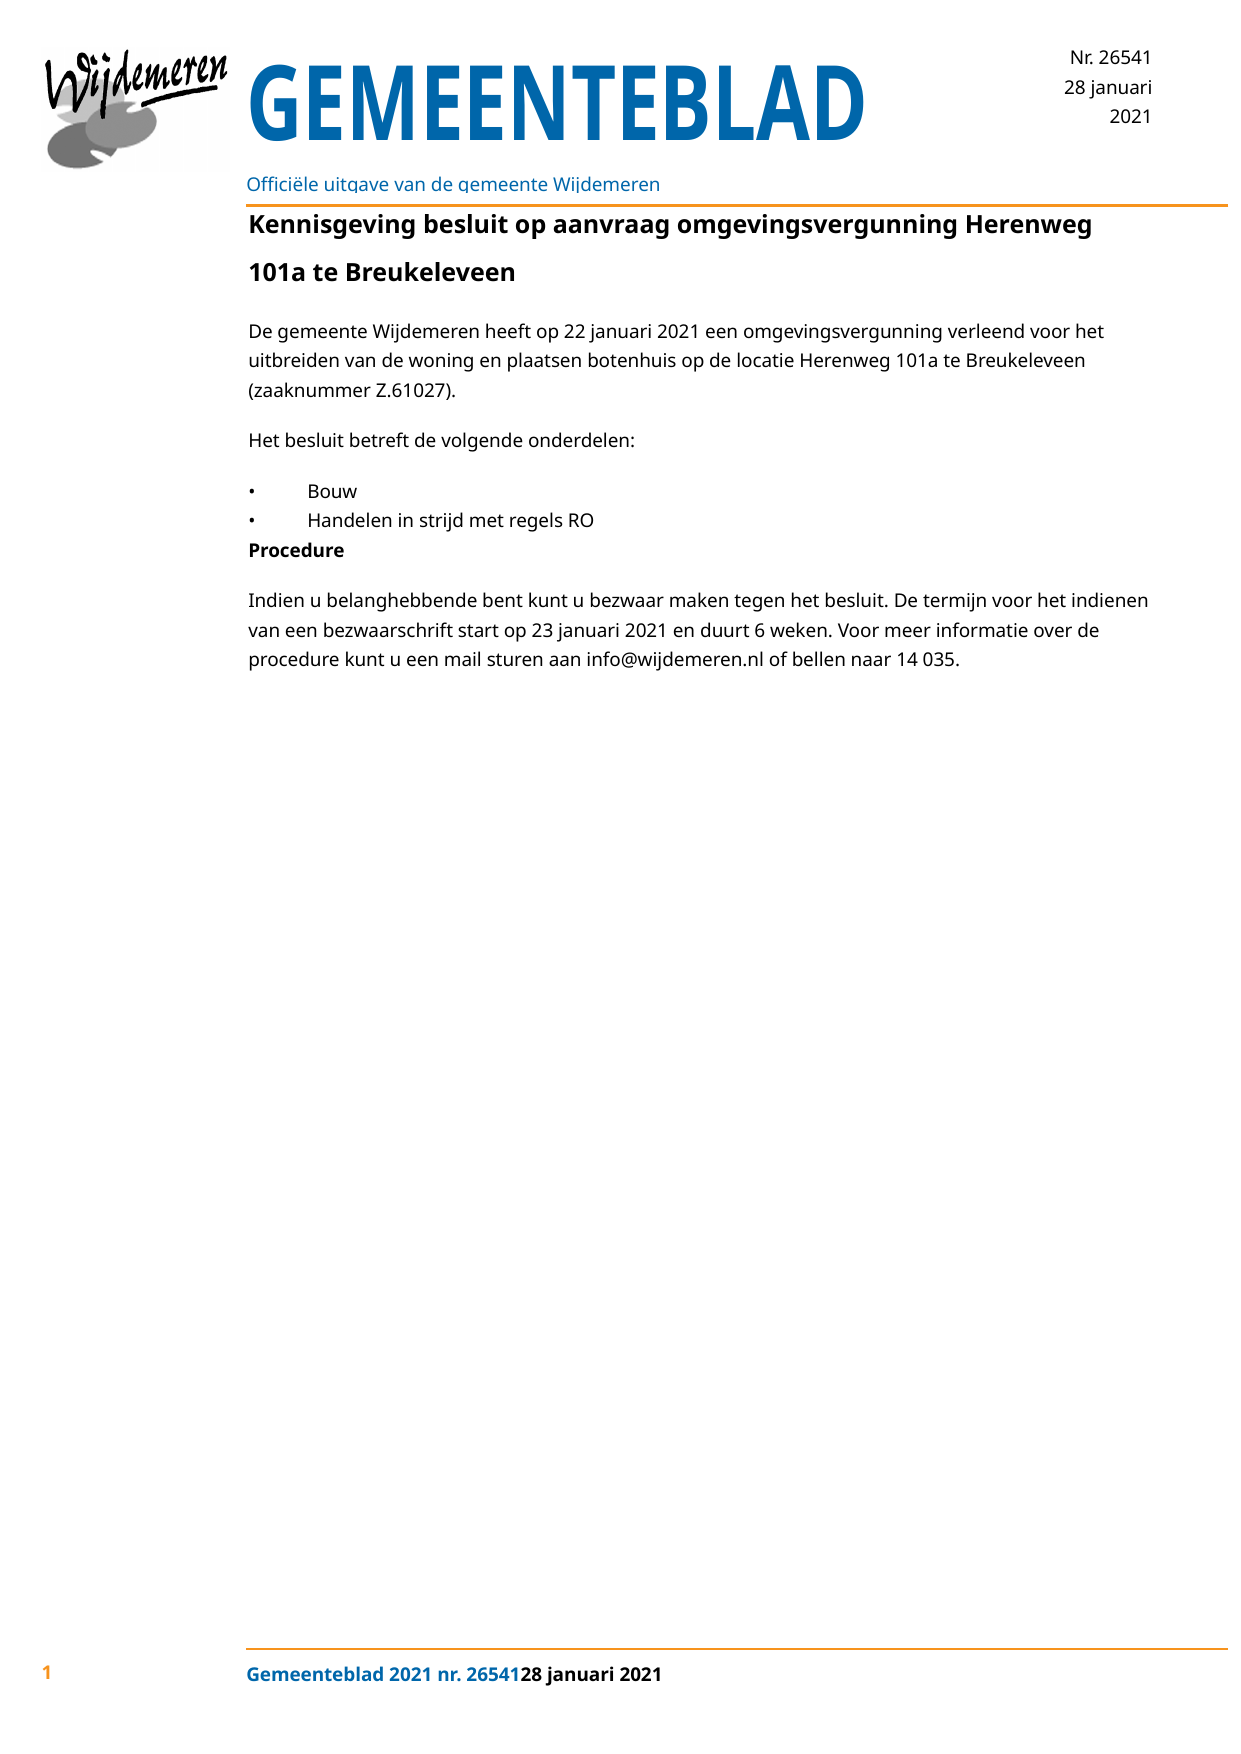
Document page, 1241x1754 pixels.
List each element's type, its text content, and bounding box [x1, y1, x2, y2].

text Kennisgeving besluit op aanvraag omgevingsvergunning Herenweg 101a te Breukeleveen [248, 207, 1152, 288]
picture [41, 47, 231, 172]
text Procedure [248, 537, 1152, 563]
list Handelen in strijd met regels RO [248, 507, 1152, 533]
list Bouw [248, 478, 1152, 504]
text De gemeente Wijdemeren heeft op 22 januari 2021 een omgevingsvergunning verleend voor het uitbreiden van de woning en plaatsen botenhuis op de locatie Herenweg 101a te Breukeleveen (zaaknummer Z.61027). [248, 318, 1152, 403]
text Indien u belanghebbende bent kunt u bezwaar maken tegen het besluit. De termijn voor het indienen van een bezwaarschrift start op 23 januari 2021 en duurt 6 weken. Voor meer informatie over de procedure kunt u een mail sturen aan info@wijdemeren.nl of bellen naar 14 035. [248, 587, 1152, 672]
text Het besluit betreft de volgende onderdelen: [248, 427, 1152, 453]
